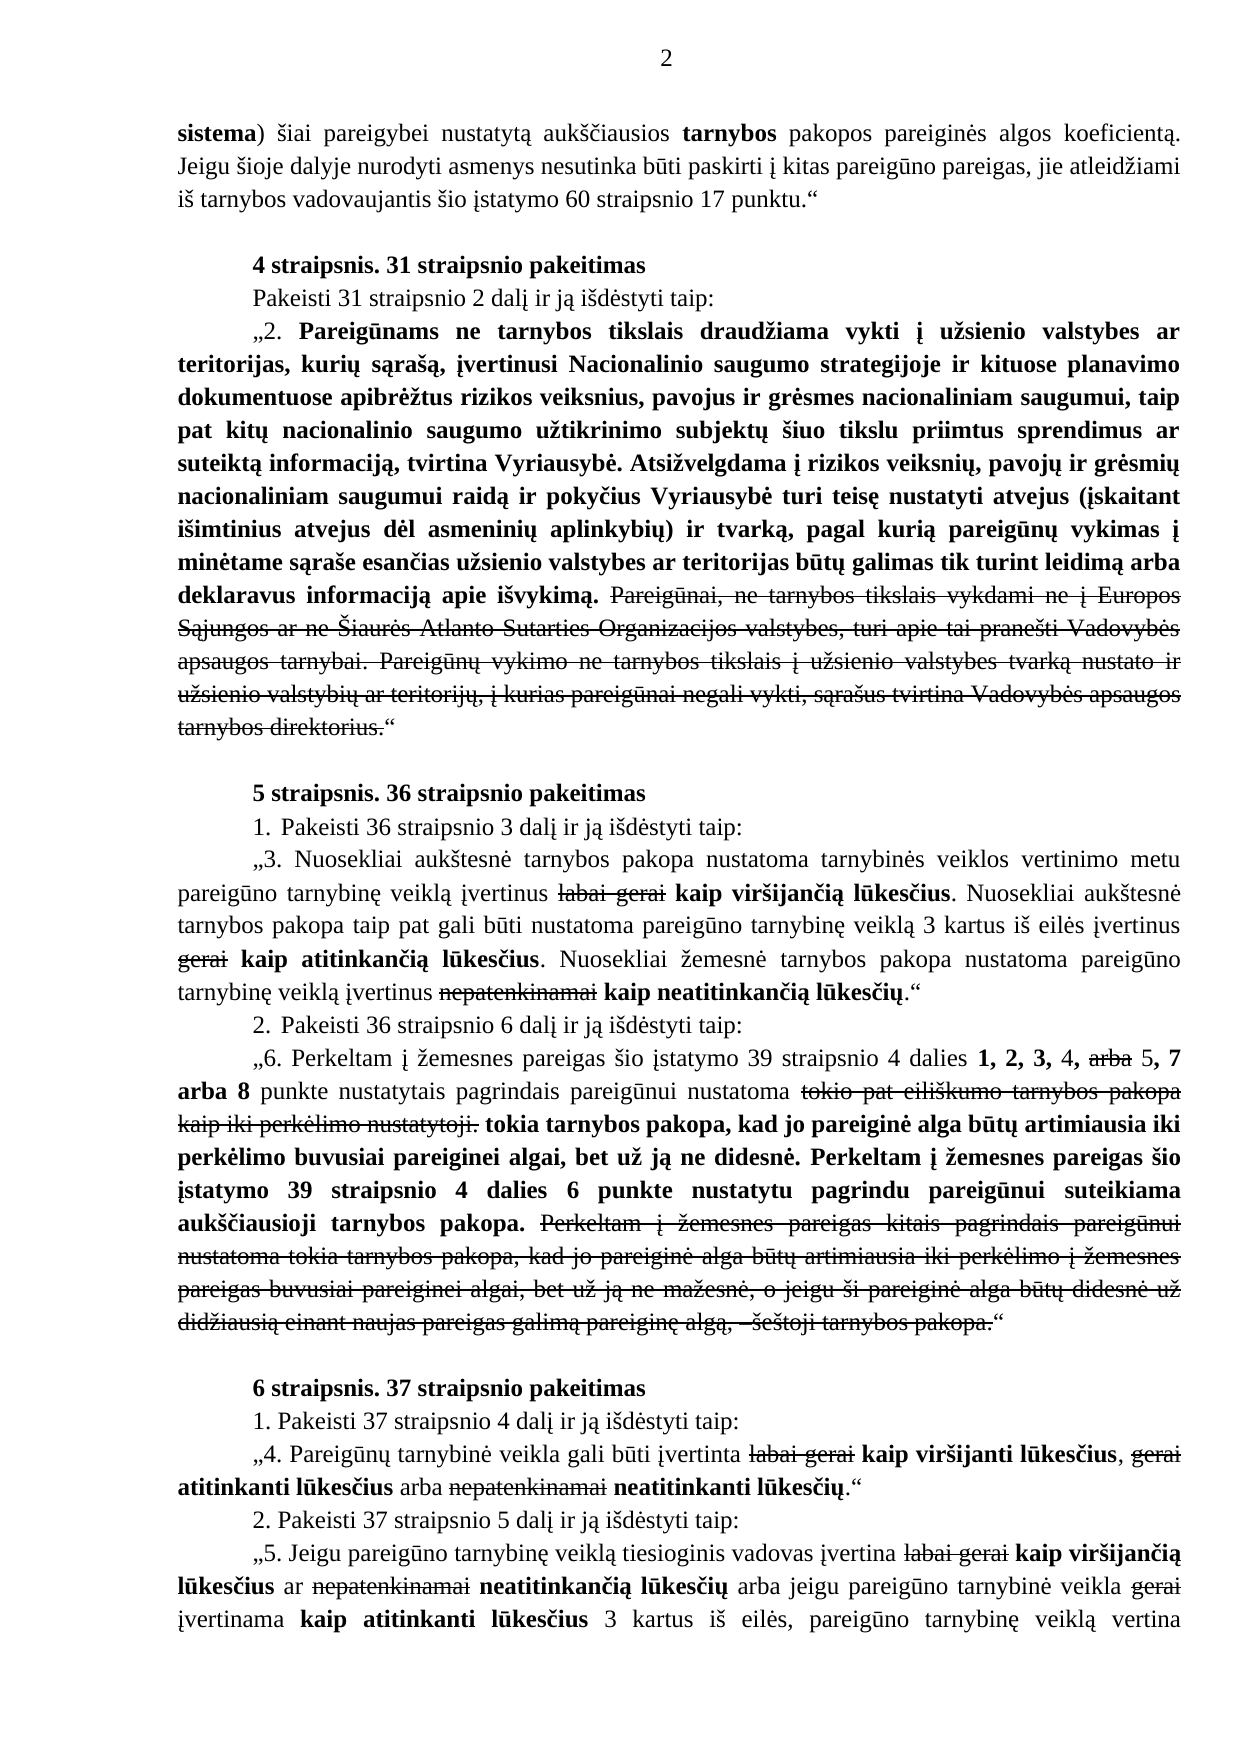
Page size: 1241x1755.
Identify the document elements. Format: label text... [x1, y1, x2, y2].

text 1. Pakeisti 36 straipsnio 3 dalį ir ją išdėstyti taip: [177, 812, 1181, 840]
text 2. Pakeisti 36 straipsnio 6 dalį ir ją išdėstyti taip: [177, 1010, 1181, 1038]
text „2. Pareigūnams ne tarnybos tikslais draudžiama vykti į užsienio valstybes ar teritorijas, kurių sąrašą, įvertinusi Nacionalinio saugumo strategijoje ir kituose planavimo dokumentuose apibrėžtus rizikos veiksnius, pavojus ir grėsmes nacionaliniam saugumui, taip pat kitų nacionalinio saugumo užtikrinimo subjektų šiuo tikslu priimtus sprendimus ar suteiktą informaciją, tvirtina Vyriausybė. Atsižvelgdama į rizikos veiksnių, pavojų ir grėsmių nacionaliniam saugumui raidą ir pokyčius Vyriausybė turi teisę nustatyti atvejus (įskaitant išimtinius atvejus dėl asmeninių aplinkybių) ir tvarką, pagal kurią pareigūnų vykimas į minėtame sąraše esančias užsienio valstybes ar teritorijas būtų galimas tik turint leidimą arba deklaravus informaciją apie išvykimą. Pareigūnai, ne tarnybos tikslais vykdami ne į Europos Sąjungos ar ne Šiaurės Atlanto Sutarties Organizacijos valstybes, turi apie tai pranešti Vadovybės apsaugos tarnybai. Pareigūnų vykimo ne tarnybos tikslais į užsienio valstybes tvarką nustato ir užsienio valstybių ar teritorijų, į kurias pareigūnai negali vykti, sąrašus tvirtina Vadovybės apsaugos tarnybos direktorius.“ [177, 696, 1181, 741]
text sistema) šiai pareigybei nustatytą aukščiausios tarnybos pakopos pareiginės algos koeficientą. Jeigu šioje dalyje nurodyti asmenys nesutinka būti paskirti į kitas pareigūno pareigas, jie atleidžiami iš tarnybos vadovaujantis šio įstatymo 60 straipsnio 17 punktu.“ [177, 118, 1181, 213]
text „6. Perkeltam į žemesnes pareigas šio įstatymo 39 straipsnio 4 dalies 1, 2, 3, 4, arba 5, 7 arba 8 punkte nustatytais pagrindais pareigūnui nustatoma tokio pat eiliškumo tarnybos pakopa kaip iki perkėlimo nustatytoji. tokia tarnybos pakopa, kad jo pareiginė alga būtų artimiausia iki perkėlimo buvusiai pareiginei algai, bet už ją ne didesnė. Perkeltam į žemesnes pareigas šio įstatymo 39 straipsnio 4 dalies 6 punkte nustatytu pagrindu pareigūnui suteikiama aukščiausioji tarnybos pakopa. Perkeltam į žemesnes pareigas kitais pagrindais pareigūnui nustatoma tokia tarnybos pakopa, kad jo pareiginė alga būtų artimiausia iki perkėlimo į žemesnes pareigas buvusiai pareiginei algai, bet už ją ne mažesnė, o jeigu ši pareiginė alga būtų didesnė už didžiausią einant naujas pareigas galimą pareiginę algą, –šeštoji tarnybos pakopa.“ [177, 1043, 1181, 1256]
text 6 straipsnis. 37 straipsnio pakeitimas [177, 1373, 1181, 1402]
text 1. Pakeisti 37 straipsnio 4 dalį ir ją išdėstyti taip: [177, 1406, 1181, 1435]
text „5. Jeigu pareigūno tarnybinę veiklą tiesioginis vadovas įvertina labai gerai kaip viršijančią lūkesčius ar nepatenkinamai neatitinkančią lūkesčių arba jeigu pareigūno tarnybinė veikla gerai įvertinama kaip atitinkanti lūkesčius 3 kartus iš eilės, pareigūno tarnybinę veiklą vertina [177, 1538, 1181, 1633]
text Pakeisti 31 straipsnio 2 dalį ir ją išdėstyti taip: [177, 283, 1181, 312]
text „6. Perkeltam į žemesnes pareigas šio įstatymo 39 straipsnio 4 dalies 1, 2, 3, 4, arba 5, 7 arba 8 punkte nustatytais pagrindais pareigūnui nustatoma tokio pat eiliškumo tarnybos pakopa kaip iki perkėlimo nustatytoji. tokia tarnybos pakopa, kad jo pareiginė alga būtų artimiausia iki perkėlimo buvusiai pareiginei algai, bet už ją ne didesnė. Perkeltam į žemesnes pareigas šio įstatymo 39 straipsnio 4 dalies 6 punkte nustatytu pagrindu pareigūnui suteikiama aukščiausioji tarnybos pakopa. Perkeltam į žemesnes pareigas kitais pagrindais pareigūnui nustatoma tokia tarnybos pakopa, kad jo pareiginė alga būtų artimiausia iki perkėlimo į žemesnes pareigas buvusiai pareiginei algai, bet už ją ne mažesnė, o jeigu ši pareiginė alga būtų didesnė už didžiausią einant naujas pareigas galimą pareiginę algą, –šeštoji tarnybos pakopa.“ [177, 1290, 1181, 1336]
text „2. Pareigūnams ne tarnybos tikslais draudžiama vykti į užsienio valstybes ar teritorijas, kurių sąrašą, įvertinusi Nacionalinio saugumo strategijoje ir kituose planavimo dokumentuose apibrėžtus rizikos veiksnius, pavojus ir grėsmes nacionaliniam saugumui, taip pat kitų nacionalinio saugumo užtikrinimo subjektų šiuo tikslu priimtus sprendimus ar suteiktą informaciją, tvirtina Vyriausybė. Atsižvelgdama į rizikos veiksnių, pavojų ir grėsmių nacionaliniam saugumui raidą ir pokyčius Vyriausybė turi teisę nustatyti atvejus (įskaitant išimtinius atvejus dėl asmeninių aplinkybių) ir tvarką, pagal kurią pareigūnų vykimas į minėtame sąraše esančias užsienio valstybes ar teritorijas būtų galimas tik turint leidimą arba deklaravus informaciją apie išvykimą. Pareigūnai, ne tarnybos tikslais vykdami ne į Europos Sąjungos ar ne Šiaurės Atlanto Sutarties Organizacijos valstybes, turi apie tai pranešti Vadovybės apsaugos tarnybai. Pareigūnų vykimo ne tarnybos tikslais į užsienio valstybes tvarką nustato ir užsienio valstybių ar teritorijų, į kurias pareigūnai negali vykti, sąrašus tvirtina Vadovybės apsaugos tarnybos direktorius.“ [177, 663, 1181, 695]
text „6. Perkeltam į žemesnes pareigas šio įstatymo 39 straipsnio 4 dalies 1, 2, 3, 4, arba 5, 7 arba 8 punkte nustatytais pagrindais pareigūnui nustatoma tokio pat eiliškumo tarnybos pakopa kaip iki perkėlimo nustatytoji. tokia tarnybos pakopa, kad jo pareiginė alga būtų artimiausia iki perkėlimo buvusiai pareiginei algai, bet už ją ne didesnė. Perkeltam į žemesnes pareigas šio įstatymo 39 straipsnio 4 dalies 6 punkte nustatytu pagrindu pareigūnui suteikiama aukščiausioji tarnybos pakopa. Perkeltam į žemesnes pareigas kitais pagrindais pareigūnui nustatoma tokia tarnybos pakopa, kad jo pareiginė alga būtų artimiausia iki perkėlimo į žemesnes pareigas buvusiai pareiginei algai, bet už ją ne mažesnė, o jeigu ši pareiginė alga būtų didesnė už didžiausią einant naujas pareigas galimą pareiginę algą, –šeštoji tarnybos pakopa.“ [177, 1257, 1181, 1289]
text „2. Pareigūnams ne tarnybos tikslais draudžiama vykti į užsienio valstybes ar teritorijas, kurių sąrašą, įvertinusi Nacionalinio saugumo strategijoje ir kituose planavimo dokumentuose apibrėžtus rizikos veiksnius, pavojus ir grėsmes nacionaliniam saugumui, taip pat kitų nacionalinio saugumo užtikrinimo subjektų šiuo tikslu priimtus sprendimus ar suteiktą informaciją, tvirtina Vyriausybė. Atsižvelgdama į rizikos veiksnių, pavojų ir grėsmių nacionaliniam saugumui raidą ir pokyčius Vyriausybė turi teisę nustatyti atvejus (įskaitant išimtinius atvejus dėl asmeninių aplinkybių) ir tvarką, pagal kurią pareigūnų vykimas į minėtame sąraše esančias užsienio valstybes ar teritorijas būtų galimas tik turint leidimą arba deklaravus informaciją apie išvykimą. Pareigūnai, ne tarnybos tikslais vykdami ne į Europos Sąjungos ar ne Šiaurės Atlanto Sutarties Organizacijos valstybes, turi apie tai pranešti Vadovybės apsaugos tarnybai. Pareigūnų vykimo ne tarnybos tikslais į užsienio valstybes tvarką nustato ir užsienio valstybių ar teritorijų, į kurias pareigūnai negali vykti, sąrašus tvirtina Vadovybės apsaugos tarnybos direktorius.“ [177, 316, 1181, 662]
text 2. Pakeisti 37 straipsnio 5 dalį ir ją išdėstyti taip: [177, 1505, 1181, 1534]
text „4. Pareigūnų tarnybinė veikla gali būti įvertinta labai gerai kaip viršijanti lūkesčius, gerai atitinkanti lūkesčius arba nepatenkinamai neatitinkanti lūkesčių.“ [177, 1439, 1181, 1501]
text 5 straipsnis. 36 straipsnio pakeitimas [177, 778, 1181, 807]
text „3. Nuosekliai aukštesnė tarnybos pakopa nustatoma tarnybinės veiklos vertinimo metu pareigūno tarnybinę veiklą įvertinus labai gerai kaip viršijančią lūkesčius. Nuosekliai aukštesnė tarnybos pakopa taip pat gali būti nustatoma pareigūno tarnybinę veiklą 3 kartus iš eilės įvertinus gerai kaip atitinkančią lūkesčius. Nuosekliai žemesnė tarnybos pakopa nustatoma pareigūno tarnybinę veiklą įvertinus nepatenkinamai kaip neatitinkančią lūkesčių.“ [177, 844, 1181, 1005]
text 4 straipsnis. 31 straipsnio pakeitimas [177, 250, 1181, 279]
